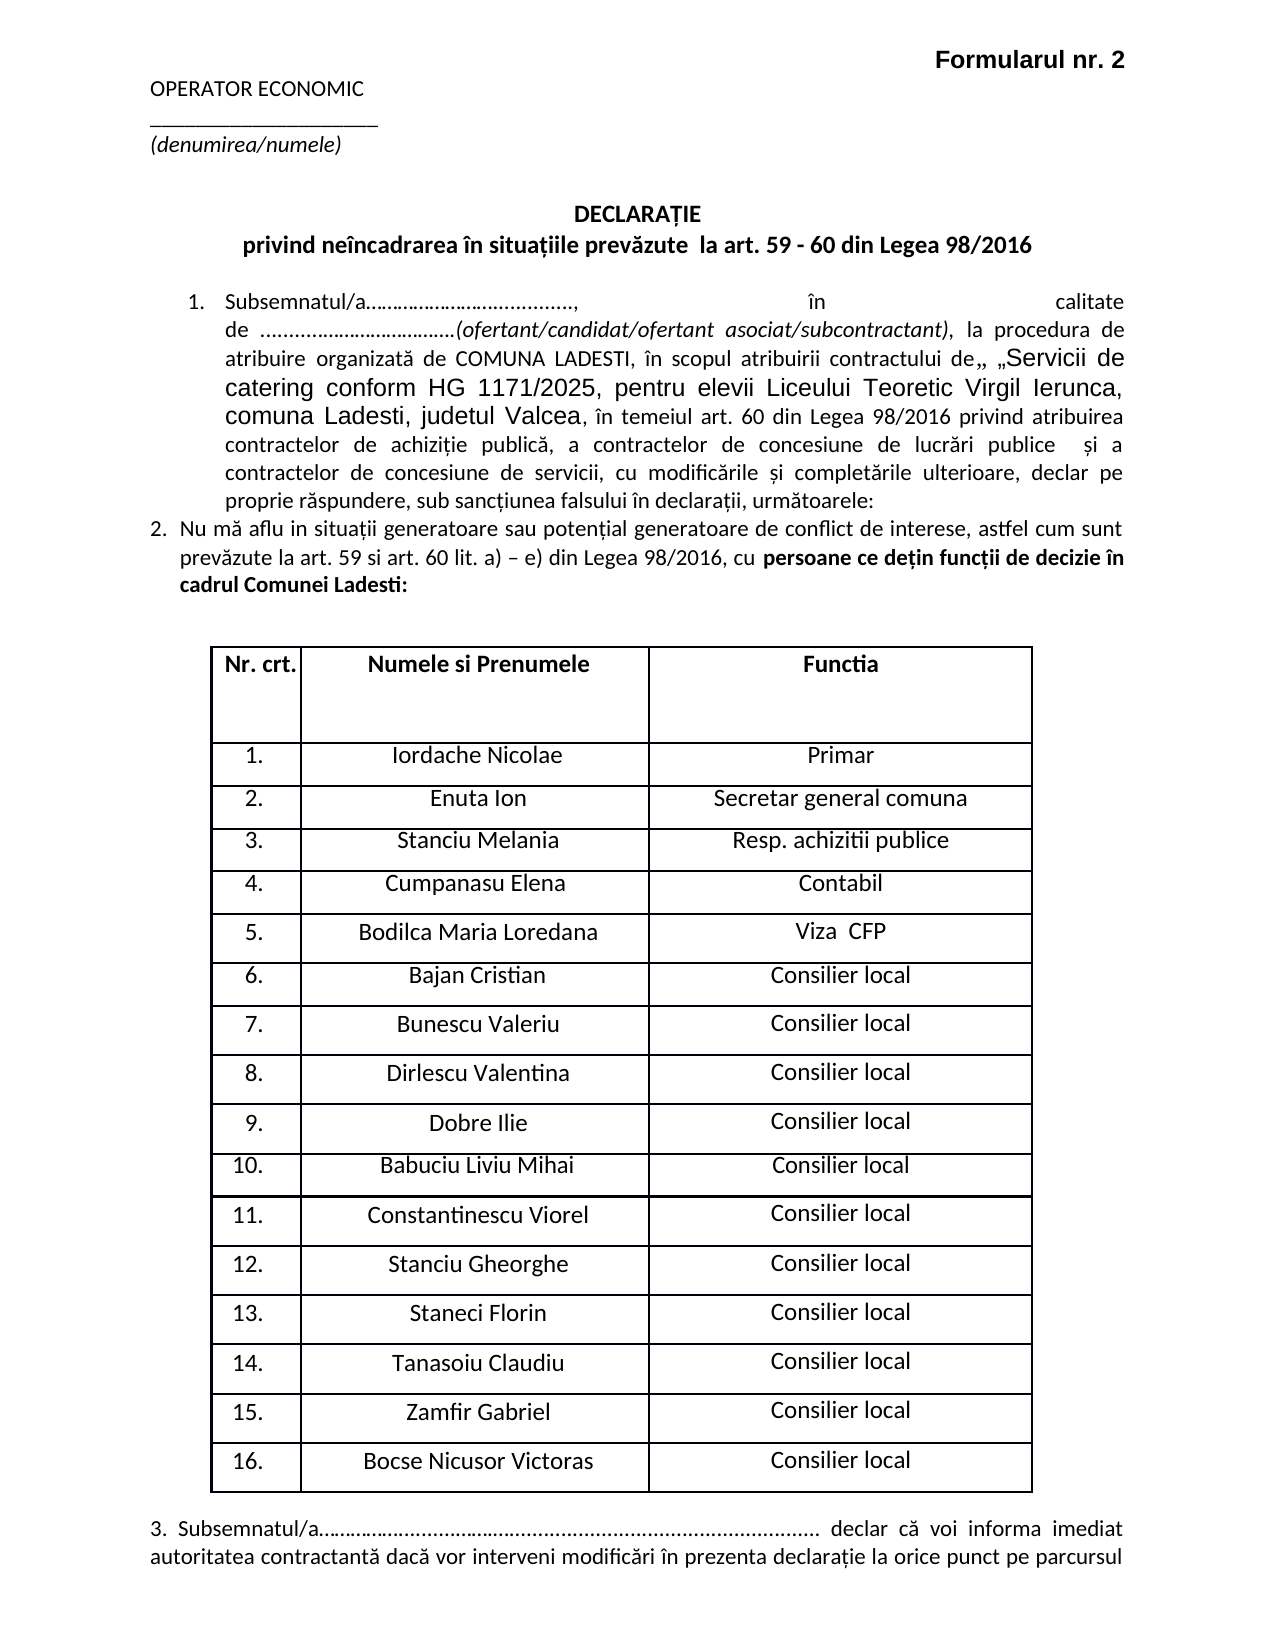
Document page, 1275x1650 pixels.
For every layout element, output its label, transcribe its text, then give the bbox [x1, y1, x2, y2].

table_cell Consilier local [650, 1105, 1031, 1153]
table_cell 6. [213, 964, 300, 1005]
table_cell 4. [213, 872, 300, 913]
table_cell Constantinescu Viorel [302, 1198, 648, 1244]
table_cell 7. [213, 1007, 300, 1054]
table_cell Consilier local [650, 1444, 1031, 1491]
table_header Nr. crt. [213, 648, 300, 695]
table_cell Zamfir Gabriel [302, 1395, 648, 1442]
text OPERATOR ECONOMIC [150, 74, 1125, 102]
table_cell Resp. achizitii publice [650, 830, 1031, 870]
table_cell Consilier local [650, 1198, 1031, 1244]
table_cell [302, 695, 648, 742]
table_cell 15. [213, 1395, 300, 1442]
table_cell 5. [213, 915, 300, 962]
table_cell Dirlescu Valentina [302, 1056, 648, 1103]
table_cell Consilier local [650, 1247, 1031, 1294]
list Nu mă aflu in situații generatoare sau potențial generatoare de conflict de interese, astfel cum sunt prevăzute la art. 59 si art. 60 lit. a) – e) din Legea 98/2016, cu persoane ce dețin funcții de decizie în cadrul Comunei Ladesti: [150, 514, 1125, 599]
table_cell Consilier local [650, 1007, 1031, 1054]
table_cell 1. [213, 744, 300, 785]
table_cell Bodilca Maria Loredana [302, 915, 648, 962]
table_header Numele si Prenumele [302, 648, 648, 695]
table_cell Dobre Ilie [302, 1105, 648, 1153]
table_cell Iordache Nicolae [302, 744, 648, 785]
table_cell 8. [213, 1056, 300, 1103]
table_cell Consilier local [650, 1296, 1031, 1343]
table_cell Stanciu Gheorghe [302, 1247, 648, 1294]
table_cell Babuciu Liviu Mihai [302, 1155, 648, 1195]
text DECLARAȚIE [150, 198, 1125, 229]
table_cell Bocse Nicusor Victoras [302, 1444, 648, 1491]
table_cell Bunescu Valeriu [302, 1007, 648, 1054]
table_cell Consilier local [650, 1056, 1031, 1103]
table_cell 14. [213, 1345, 300, 1392]
table_cell 11. [213, 1198, 300, 1244]
table_cell 16. [213, 1444, 300, 1491]
table_header Functia [650, 648, 1031, 695]
table_cell Bajan Cristian [302, 964, 648, 1005]
table_cell Consilier local [650, 1155, 1031, 1195]
table_cell [213, 695, 300, 742]
table_cell 12. [213, 1247, 300, 1294]
table_cell Viza CFP [650, 915, 1031, 962]
table_cell Consilier local [650, 964, 1031, 1005]
table_cell Secretar general comuna [650, 787, 1031, 827]
table_cell 2. [213, 787, 300, 827]
text Formularul nr. 2 [150, 45, 1125, 74]
table_cell Consilier local [650, 1395, 1031, 1442]
table_cell Primar [650, 744, 1031, 785]
list Subsemnatul/a…………………….............., în calitate de ...........…………………….(ofertant/candidat/ofertant asociat/subcontractant), la procedura de atribuire organizată de COMUNA LADESTI, în scopul atribuirii contractului de„ „Servicii de catering conform HG 1171/2025, pentru elevii Liceului Teoretic Virgil Ierunca, comuna Ladesti, judetul Valcea, în temeiul art. 60 din Legea 98/2016 privind atribuirea contractelor de achiziție publică, a contractelor de concesiune de lucrări publice și a contractelor de concesiune de servicii, cu modificările și completările ulterioare, declar pe proprie răspundere, sub sancțiunea falsului în declarații, următoarele: [187, 287, 1125, 514]
table_cell 9. [213, 1105, 300, 1153]
table_cell Enuta Ion [302, 787, 648, 827]
table_cell Consilier local [650, 1345, 1031, 1392]
table_cell 3. [213, 830, 300, 870]
table_cell Staneci Florin [302, 1296, 648, 1343]
table_cell Cumpanasu Elena [302, 872, 648, 913]
table_cell 13. [213, 1296, 300, 1343]
text 3. Subsemnatul/a……………..........…….…...................................................... declar că voi informa imediat autoritatea contractantă dacă vor interveni modificări în prezenta declarație la orice punct pe parcursul [150, 1514, 1125, 1570]
table_cell Stanciu Melania [302, 830, 648, 870]
text ____________________ [150, 102, 1125, 130]
table_cell Tanasoiu Claudiu [302, 1345, 648, 1392]
table_cell 10. [213, 1155, 300, 1195]
text (denumirea/numele) [150, 130, 1125, 158]
text privind neîncadrarea în situațiile prevăzute la art. 59 - 60 din Legea 98/2016 [150, 229, 1125, 259]
table_cell [650, 695, 1031, 742]
table_cell Contabil [650, 872, 1031, 913]
